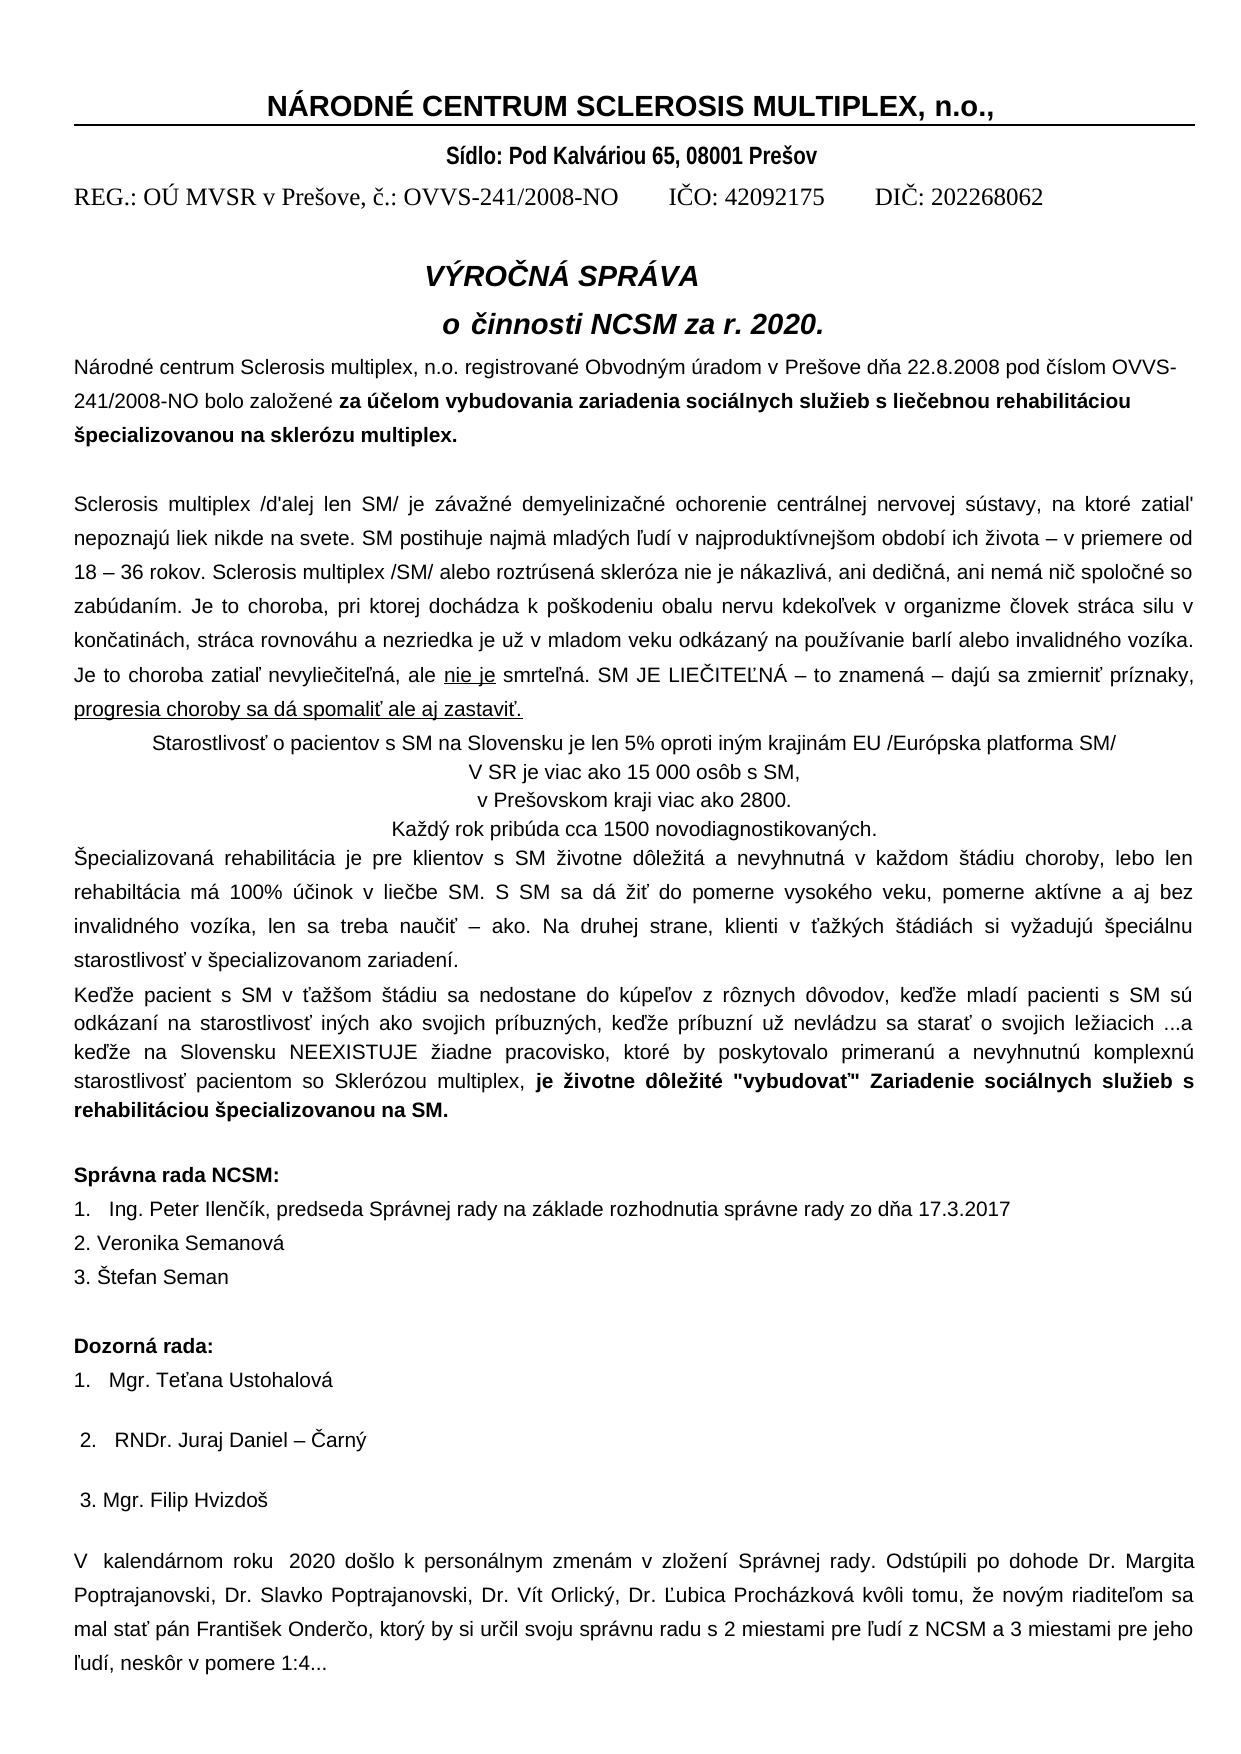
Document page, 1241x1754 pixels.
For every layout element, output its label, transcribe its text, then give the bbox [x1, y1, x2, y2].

text Dozorná rada: [74, 1333, 1195, 1357]
text V kalendárnom roku 2020 došlo k personálnym zmenám v zložení Správnej rady. Odstúpili po dohode Dr. Margita Poptrajanovski, Dr. Slavko Poptrajanovski, Dr. Vít Orlický, Dr. Ľubica Procházková kvôli tomu, že novým riaditeľom sa mal stať pán František Onderčo, ktorý by si určil svoju správnu radu s 2 miestami pre ľudí z NCSM a 3 miestami pre jeho ľudí, neskôr v pomere 1:4... [74, 1549, 1195, 1675]
text Starostlivosť o pacientov s SM na Slovensku je len 5% oproti iným krajinám EU /Európska platforma SM/ [74, 731, 1195, 755]
text Národné centrum Sclerosis multiplex, n.o. registrované Obvodným úradom v Prešove dňa 22.8.2008 pod číslom OVVS-241/2008-NO bolo založené za účelom vybudovania zariadenia sociálnych služieb s liečebnou rehabilitáciou špecializovanou na sklerózu multiplex. [74, 355, 1195, 447]
text VÝROČNÁ SPRÁVA [74, 216, 1195, 293]
text V SR je viac ako 15 000 osôb s SM, [74, 759, 1195, 783]
text o činnosti NCSM za r. 2020. [74, 307, 1195, 341]
text NÁRODNÉ CENTRUM SCLEROSIS MULTIPLEX, n.o., [74, 88, 1195, 124]
text 2. Veronika Semanová [74, 1231, 1195, 1255]
text Sídlo: Pod Kalváriou 65, 08001 Prešov [74, 141, 1195, 169]
text Špecializovaná rehabilitácia je pre klientov s SM životne dôležitá a nevyhnutná v každom štádiu choroby, lebo len rehabiltácia má 100% účinok v liečbe SM. S SM sa dá žiť do pomerne vysokého veku, pomerne aktívne a aj bez invalidného vozíka, len sa treba naučiť – ako. Na druhej strane, klienti v ťažkých štádiách si vyžadujú špeciálnu starostlivosť v špecializovanom zariadení. [74, 846, 1195, 972]
text 1. Mgr. Teťana Ustohalová [74, 1368, 1195, 1392]
text 3. Mgr. Filip Hvizdoš [74, 1488, 1195, 1512]
text REG.: OÚ MVSR v Prešove, č.: OVVS-241/2008-NO IČO: 42092175 DIČ: 202268062 [74, 182, 1195, 210]
text 2. RNDr. Juraj Daniel – Čarný [74, 1428, 1195, 1452]
text Správna rada NCSM: [74, 1163, 1195, 1187]
text Každý rok pribúda cca 1500 novodiagnostikovaných. [74, 817, 1195, 841]
text Sclerosis multiplex /d'alej len SM/ je závažné demyelinizačné ochorenie centrálnej nervovej sústavy, na ktoré zatial' nepoznajú liek nikde na svete. SM postihuje najmä mladých ľudí v najproduktívnejšom období ich života – v priemere od 18 – 36 rokov. Sclerosis multiplex /SM/ alebo roztrúsená skleróza nie je nákazlivá, ani dedičná, ani nemá nič spoločné so zabúdaním. Je to choroba, pri ktorej dochádza k poškodeniu obalu nervu kdekoľvek v organizme človek stráca silu v končatinách, stráca rovnováhu a nezriedka je už v mladom veku odkázaný na používanie barlí alebo invalidného vozíka. Je to choroba zatiaľ nevyliečiteľná, ale nie je smrteľná. SM JE LIEČITEĽNÁ – to znamená – dajú sa zmierniť príznaky, progresia choroby sa dá spomaliť ale aj zastaviť. [74, 492, 1195, 721]
text v Prešovskom kraji viac ako 2800. [74, 788, 1195, 812]
text Keďže pacient s SM v ťažšom štádiu sa nedostane do kúpeľov z rôznych dôvodov, keďže mladí pacienti s SM sú odkázaní na starostlivosť iných ako svojich príbuzných, keďže príbuzní už nevládzu sa starať o svojich ležiacich ...a keďže na Slovensku NEEXISTUJE žiadne pracovisko, ktoré by poskytovalo primeranú a nevyhnutnú komplexnú starostlivosť pacientom so Sklerózou multiplex, je životne dôležité "vybudovať" Zariadenie sociálnych služieb s rehabilitáciou špecializovanou na SM. [74, 982, 1195, 1121]
text 3. Štefan Seman [74, 1265, 1195, 1289]
text 1. Ing. Peter Ilenčík, predseda Správnej rady na základe rozhodnutia správne rady zo dňa 17.3.2017 [74, 1197, 1195, 1221]
